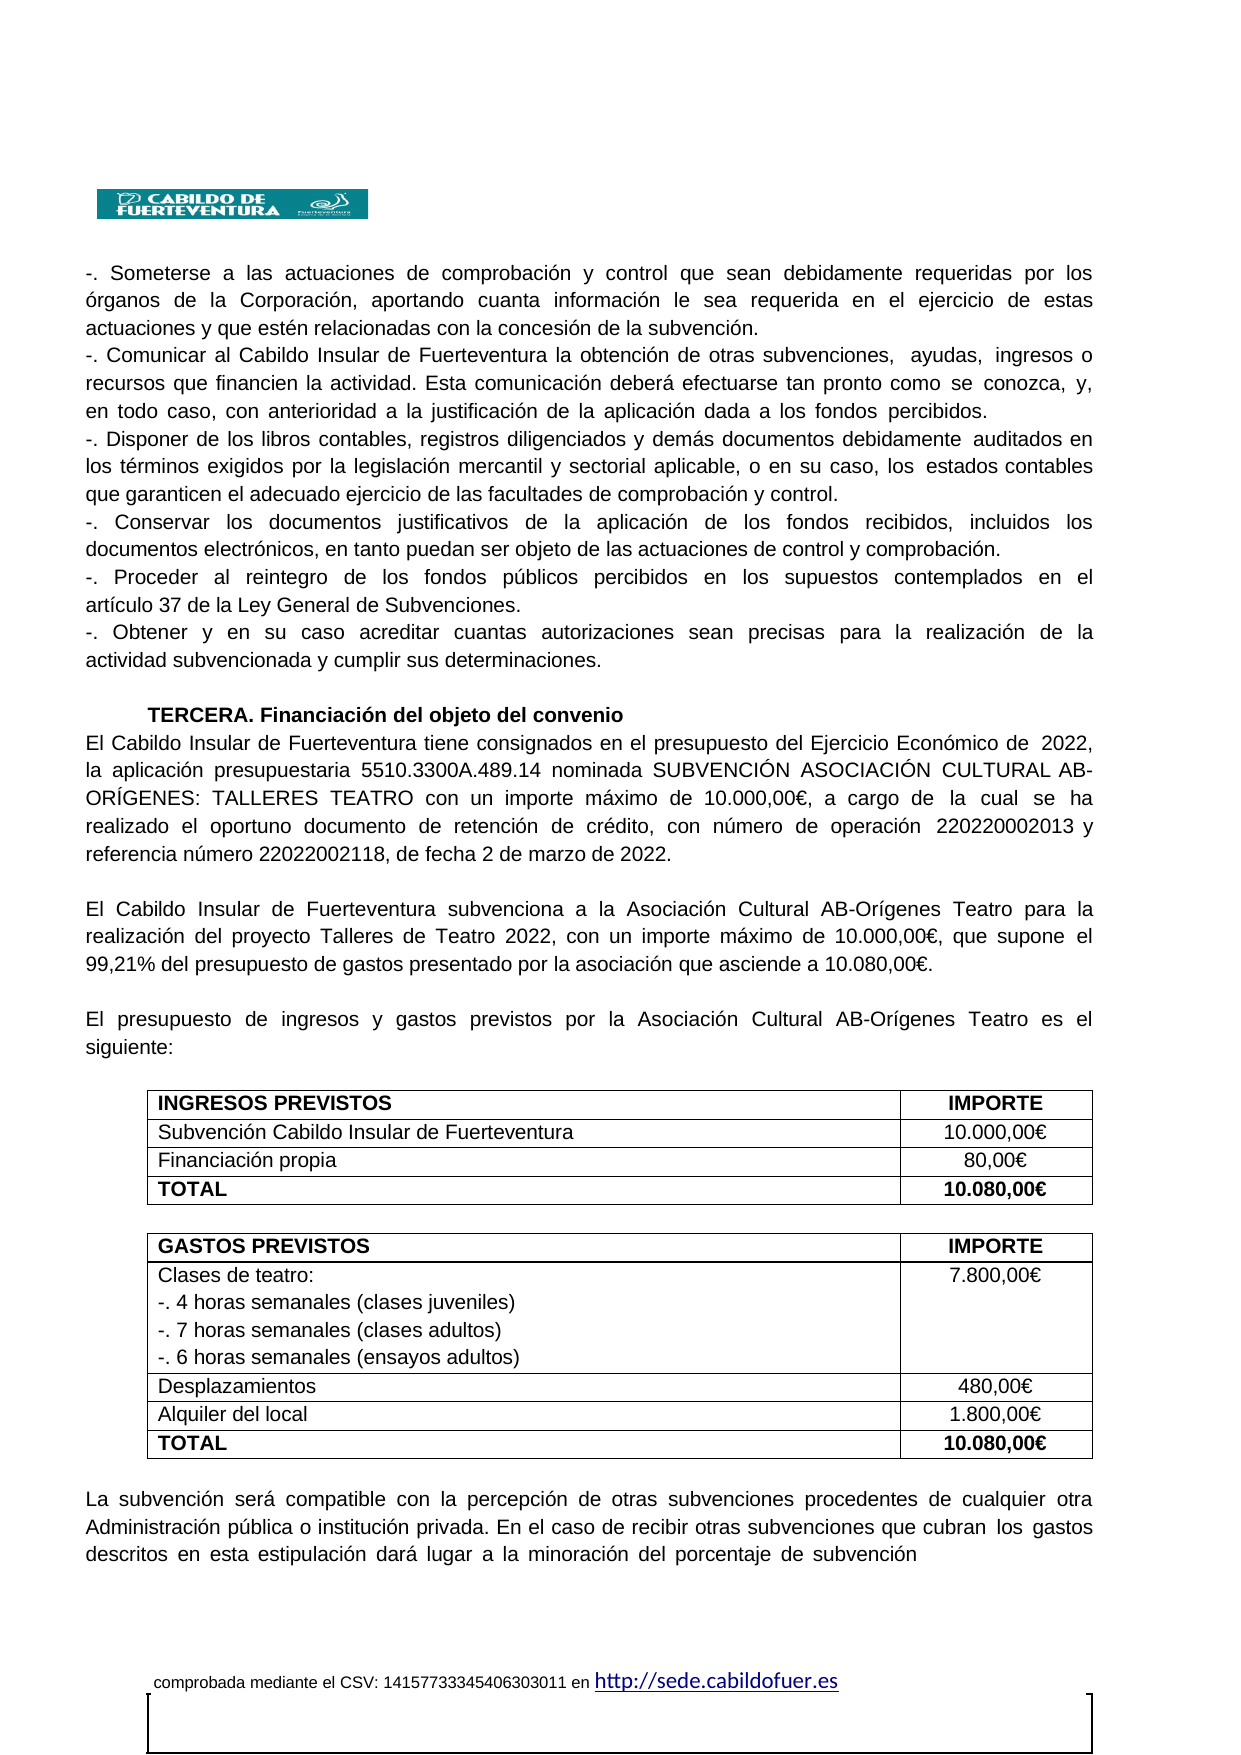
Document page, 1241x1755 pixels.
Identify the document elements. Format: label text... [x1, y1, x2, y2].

text -. Conservar los documentos justificativos de la aplicación de los fondos recibidos, incluidos los documentos electrónicos, en tanto puedan ser objeto de las actuaciones de control y comprobación. [85, 509, 1093, 561]
text -. Comunicar al Cabildo Insular de Fuerteventura la obtención de otras subvenciones, ayudas, ingresos o recursos que financien la actividad. Esta comunicación deberá efectuarse tan pronto como se conozca, y, en todo caso, con anterioridad a la justificación de la aplicación dada a los fondos percibidos. [85, 343, 1093, 423]
table_cell 80,00€ [901, 1148, 1092, 1176]
table_cell Financiación propia [148, 1148, 900, 1176]
table_cell 1.800,00€ [901, 1402, 1092, 1430]
table_cell Subvención Cabildo Insular de Fuerteventura [148, 1120, 900, 1147]
table_cell Desplazamientos [148, 1374, 900, 1401]
text -. Proceder al reintegro de los fondos públicos percibidos en los supuestos contemplados en el artículo 37 de la Ley General de Subvenciones. [85, 565, 1093, 617]
table_header IMPORTE [901, 1091, 1092, 1119]
text -. Someterse a las actuaciones de comprobación y control que sean debidamente requeridas por los órganos de la Corporación, aportando cuanta información le sea requerida en el ejercicio de estas actuaciones y que estén relacionadas con la concesión de la subvención. [85, 260, 1093, 340]
text -. Disponer de los libros contables, registros diligenciados y demás documentos debidamente auditados en los términos exigidos por la legislación mercantil y sectorial aplicable, o en su caso, los estados contables que garanticen el adecuado ejercicio de las facultades de comprobación y control. [85, 427, 1093, 506]
table_cell 480,00€ [901, 1374, 1092, 1401]
text -. Obtener y en su caso acreditar cuantas autorizaciones sean precisas para la realización de la actividad subvencionada y cumplir sus determinaciones. [85, 620, 1093, 672]
table_cell TOTAL [148, 1431, 900, 1458]
table_cell Alquiler del local [148, 1402, 900, 1430]
table_header INGRESOS PREVISTOS [148, 1091, 900, 1119]
text La subvención será compatible con la percepción de otras subvenciones procedentes de cualquier otra Administración pública o institución privada. En el caso de recibir otras subvenciones que cubran los gastos descritos en esta estipulación dará lugar a la minoración del porcentaje de subvención [85, 1487, 1093, 1566]
table_cell TOTAL [148, 1177, 900, 1204]
table_cell 10.080,00€ [901, 1177, 1092, 1204]
table_cell 10.000,00€ [901, 1120, 1092, 1147]
table_cell Clases de teatro: -. 4 horas semanales (clases juveniles) -. 7 horas semanales (clases adultos) -. 6 horas semanales (ensayos adultos) [148, 1263, 900, 1373]
table_cell 7.800,00€ [901, 1263, 1092, 1373]
text El Cabildo Insular de Fuerteventura tiene consignados en el presupuesto del Ejercicio Económico de 2022, la aplicación presupuestaria 5510.3300A.489.14 nominada SUBVENCIÓN ASOCIACIÓN CULTURAL AB-ORÍGENES: TALLERES TEATRO con un importe máximo de 10.000,00€, a cargo de la cual se ha realizado el oportuno documento de retención de crédito, con número de operación 220220002013 y referencia número 22022002118, de fecha 2 de marzo de 2022. [85, 731, 1093, 865]
table_header IMPORTE [901, 1234, 1092, 1261]
table_header GASTOS PREVISTOS [148, 1234, 900, 1261]
text El Cabildo Insular de Fuerteventura subvenciona a la Asociación Cultural AB-Orígenes Teatro para la realización del proyecto Talleres de Teatro 2022, con un importe máximo de 10.000,00€, que supone el 99,21% del presupuesto de gastos presentado por la asociación que asciende a 10.080,00€. [85, 897, 1093, 976]
table_cell 10.080,00€ [901, 1431, 1092, 1458]
subtitle TERCERA. Financiación del objeto del convenio [147, 703, 1107, 727]
text El presupuesto de ingresos y gastos previstos por la Asociación Cultural AB-Orígenes Teatro es el siguiente: [85, 1007, 1093, 1059]
picture [97, 189, 369, 219]
